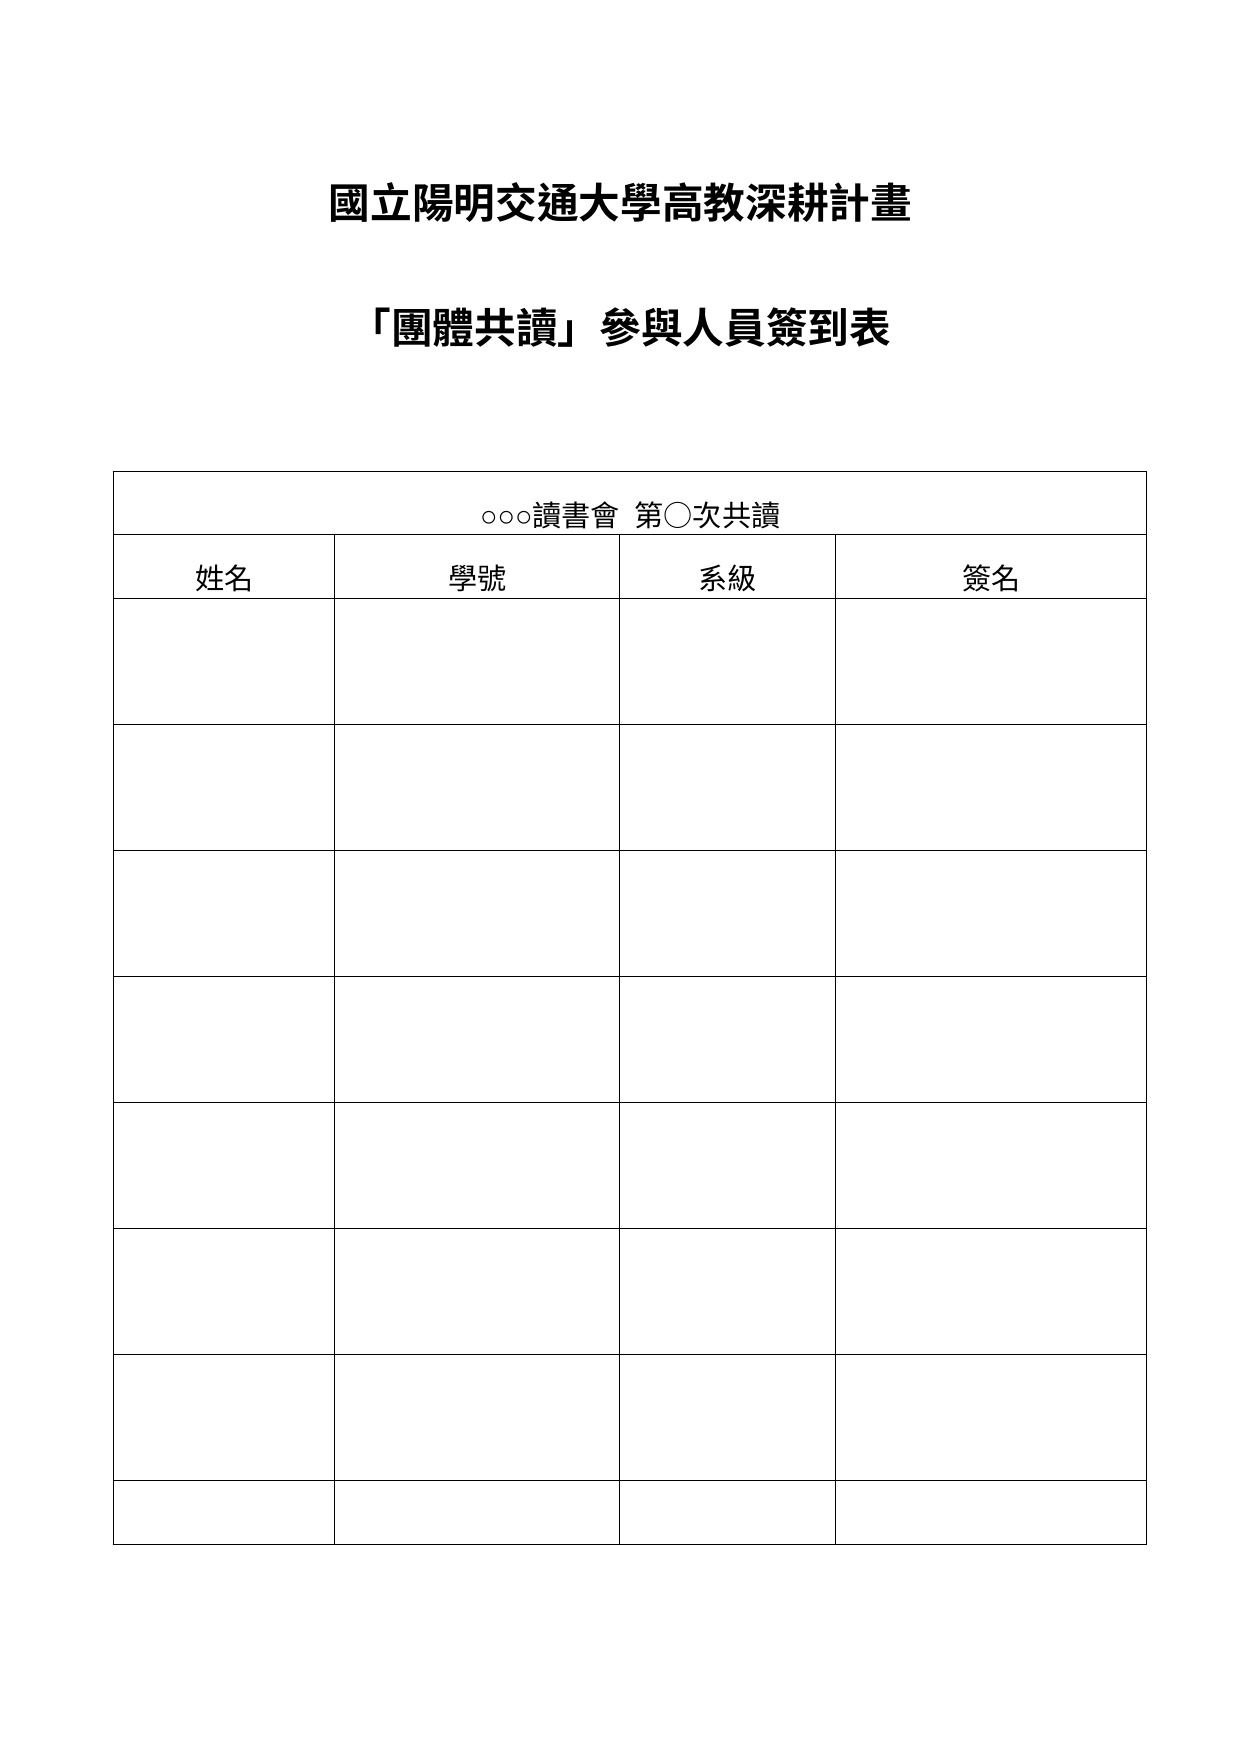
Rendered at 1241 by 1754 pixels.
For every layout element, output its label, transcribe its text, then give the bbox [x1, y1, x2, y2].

table_cell [836, 977, 1146, 1102]
table_cell [335, 1481, 619, 1544]
table_cell [335, 1229, 619, 1354]
table_cell [335, 599, 619, 724]
table_cell [836, 1103, 1146, 1228]
table_cell [620, 1355, 835, 1480]
table_cell [620, 977, 835, 1102]
table_cell [335, 1355, 619, 1480]
table_cell 學號 [335, 535, 619, 598]
table_cell [836, 851, 1146, 976]
table_cell [836, 1229, 1146, 1354]
table_cell [114, 851, 334, 976]
table_cell 簽名 [836, 535, 1146, 598]
table_cell [836, 1481, 1146, 1544]
table_cell 系級 [620, 535, 835, 598]
table_cell [620, 1481, 835, 1544]
table_cell [620, 851, 835, 976]
table_cell [114, 1103, 334, 1228]
table_cell [335, 725, 619, 850]
table_cell [836, 599, 1146, 724]
table_cell [335, 851, 619, 976]
table_cell [836, 1355, 1146, 1480]
table_cell [836, 725, 1146, 850]
table_cell [114, 1229, 334, 1354]
table_cell [335, 1103, 619, 1228]
table_cell [620, 599, 835, 724]
table_cell [620, 725, 835, 850]
table_cell [114, 599, 334, 724]
table_cell [620, 1103, 835, 1228]
table_header ○○○讀書會 第○次共讀 [114, 472, 1146, 534]
table_cell [114, 1481, 334, 1544]
table_cell [620, 1229, 835, 1354]
text 「團體共讀」參與人員簽到表 [187, 283, 1053, 346]
table_cell [114, 1355, 334, 1480]
text 國立陽明交通大學高教深耕計畫 [187, 158, 1053, 221]
table_cell [114, 725, 334, 850]
table_cell 姓名 [114, 535, 334, 598]
table_cell [335, 977, 619, 1102]
table_cell [114, 977, 334, 1102]
